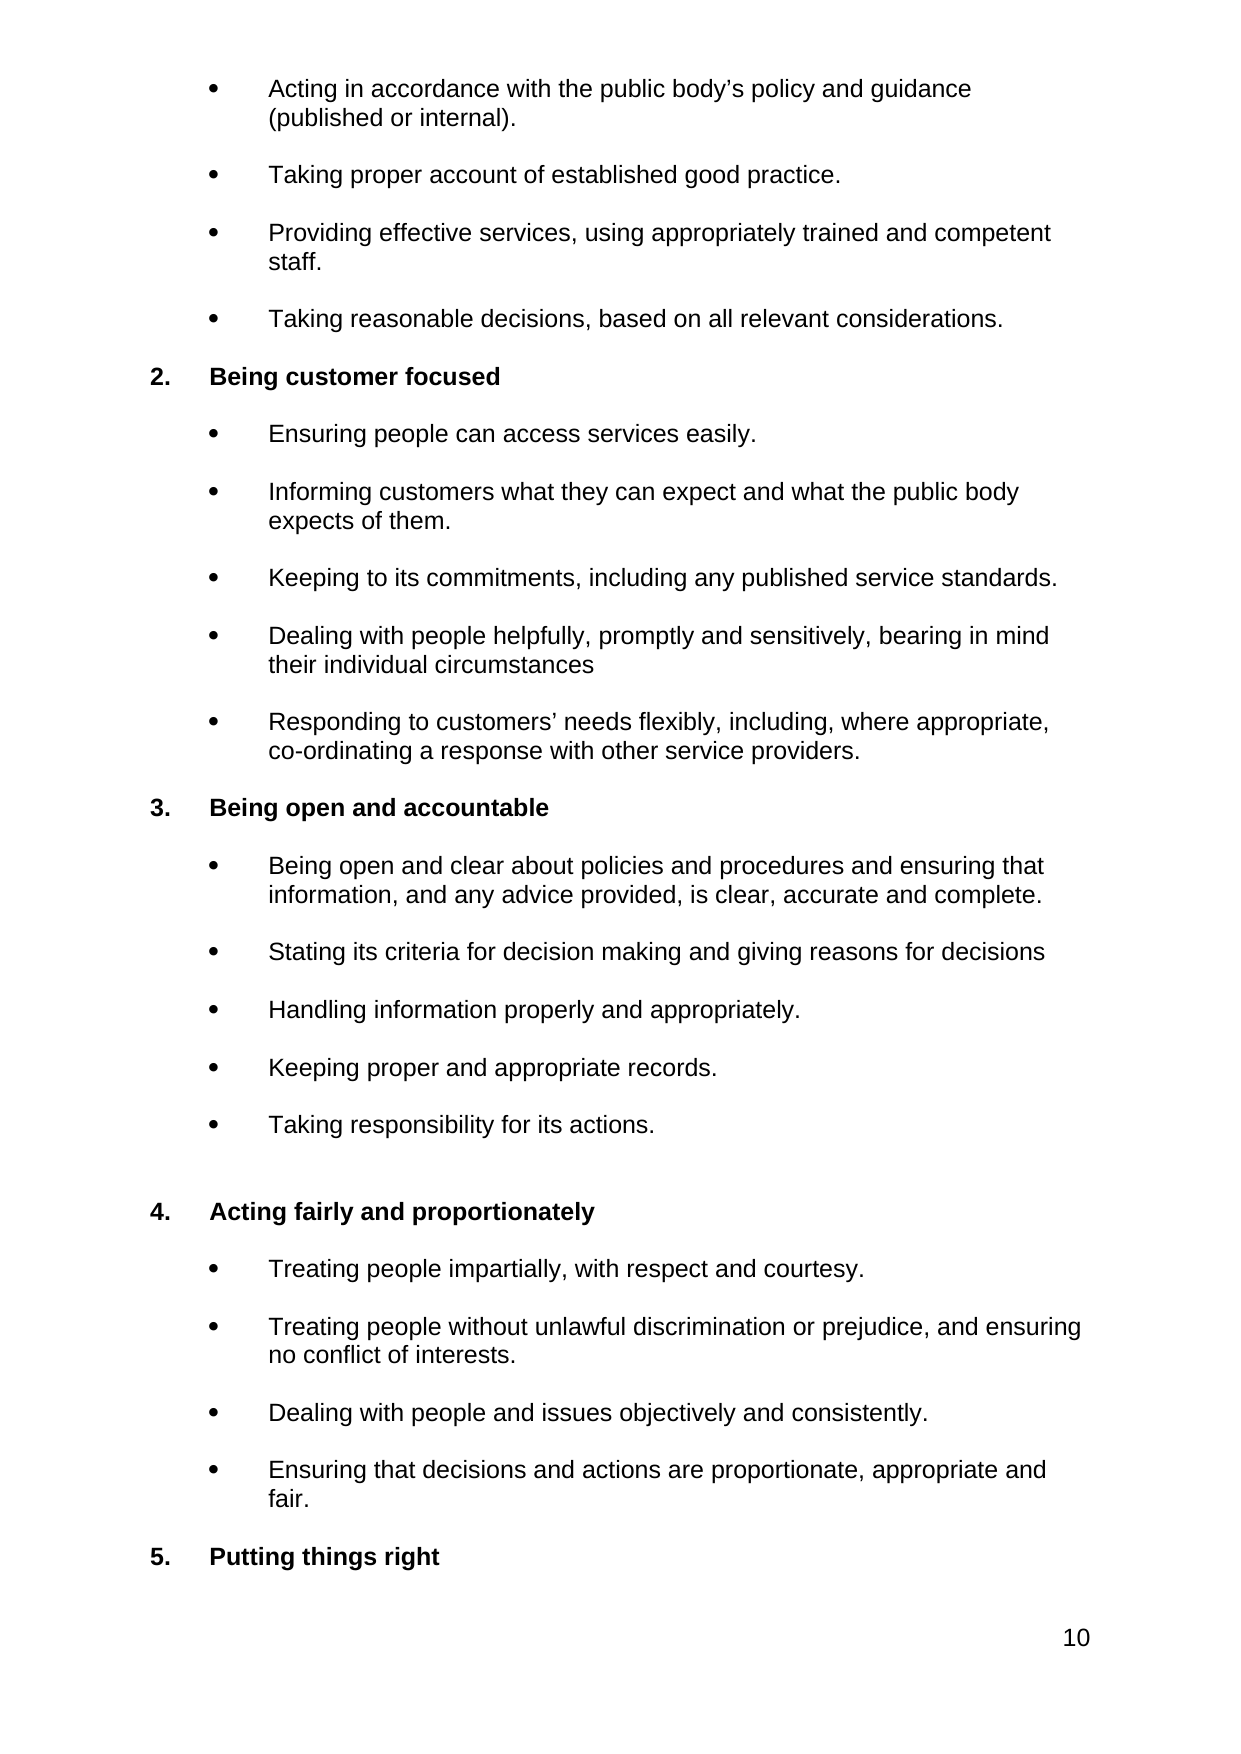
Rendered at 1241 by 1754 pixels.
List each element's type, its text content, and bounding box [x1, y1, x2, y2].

list Providing effective services, using appropriately trained and competent staff. [209, 218, 1090, 275]
list Ensuring that decisions and actions are proportionate, appropriate and fair. [209, 1456, 1090, 1513]
list Handling information properly and appropriately. [209, 995, 1090, 1024]
list Treating people without unlawful discrimination or prejudice, and ensuring no conflict of interests. [209, 1312, 1090, 1369]
list Responding to customers’ needs flexibly, including, where appropriate, co-ordinating a response with other service providers. [209, 707, 1090, 765]
text 2. Being customer focused [150, 362, 1090, 390]
list Ensuring people can access services easily. [209, 419, 1090, 448]
list Keeping to its commitments, including any published service standards. [209, 563, 1090, 592]
list Taking responsibility for its actions. [209, 1110, 1090, 1139]
list Treating people impartially, with respect and courtesy. [209, 1254, 1090, 1283]
list Dealing with people and issues objectively and consistently. [209, 1398, 1090, 1427]
list Stating its criteria for decision making and giving reasons for decisions [209, 937, 1090, 966]
list Keeping proper and appropriate records. [209, 1052, 1090, 1081]
list Being open and clear about policies and procedures and ensuring that information, and any advice provided, is clear, accurate and complete. [209, 851, 1090, 908]
text 3. Being open and accountable [150, 793, 1090, 822]
text 5. Putting things right [150, 1542, 1090, 1571]
list Acting in accordance with the public body’s policy and guidance (published or internal). [209, 74, 1090, 131]
text 4. Acting fairly and proportionately [150, 1196, 1090, 1225]
list Dealing with people helpfully, promptly and sensitively, bearing in mind their individual circumstances [209, 621, 1090, 678]
list Informing customers what they can expect and what the public body expects of them. [209, 477, 1090, 534]
list Taking reasonable decisions, based on all relevant considerations. [209, 304, 1090, 333]
list Taking proper account of established good practice. [209, 160, 1090, 189]
